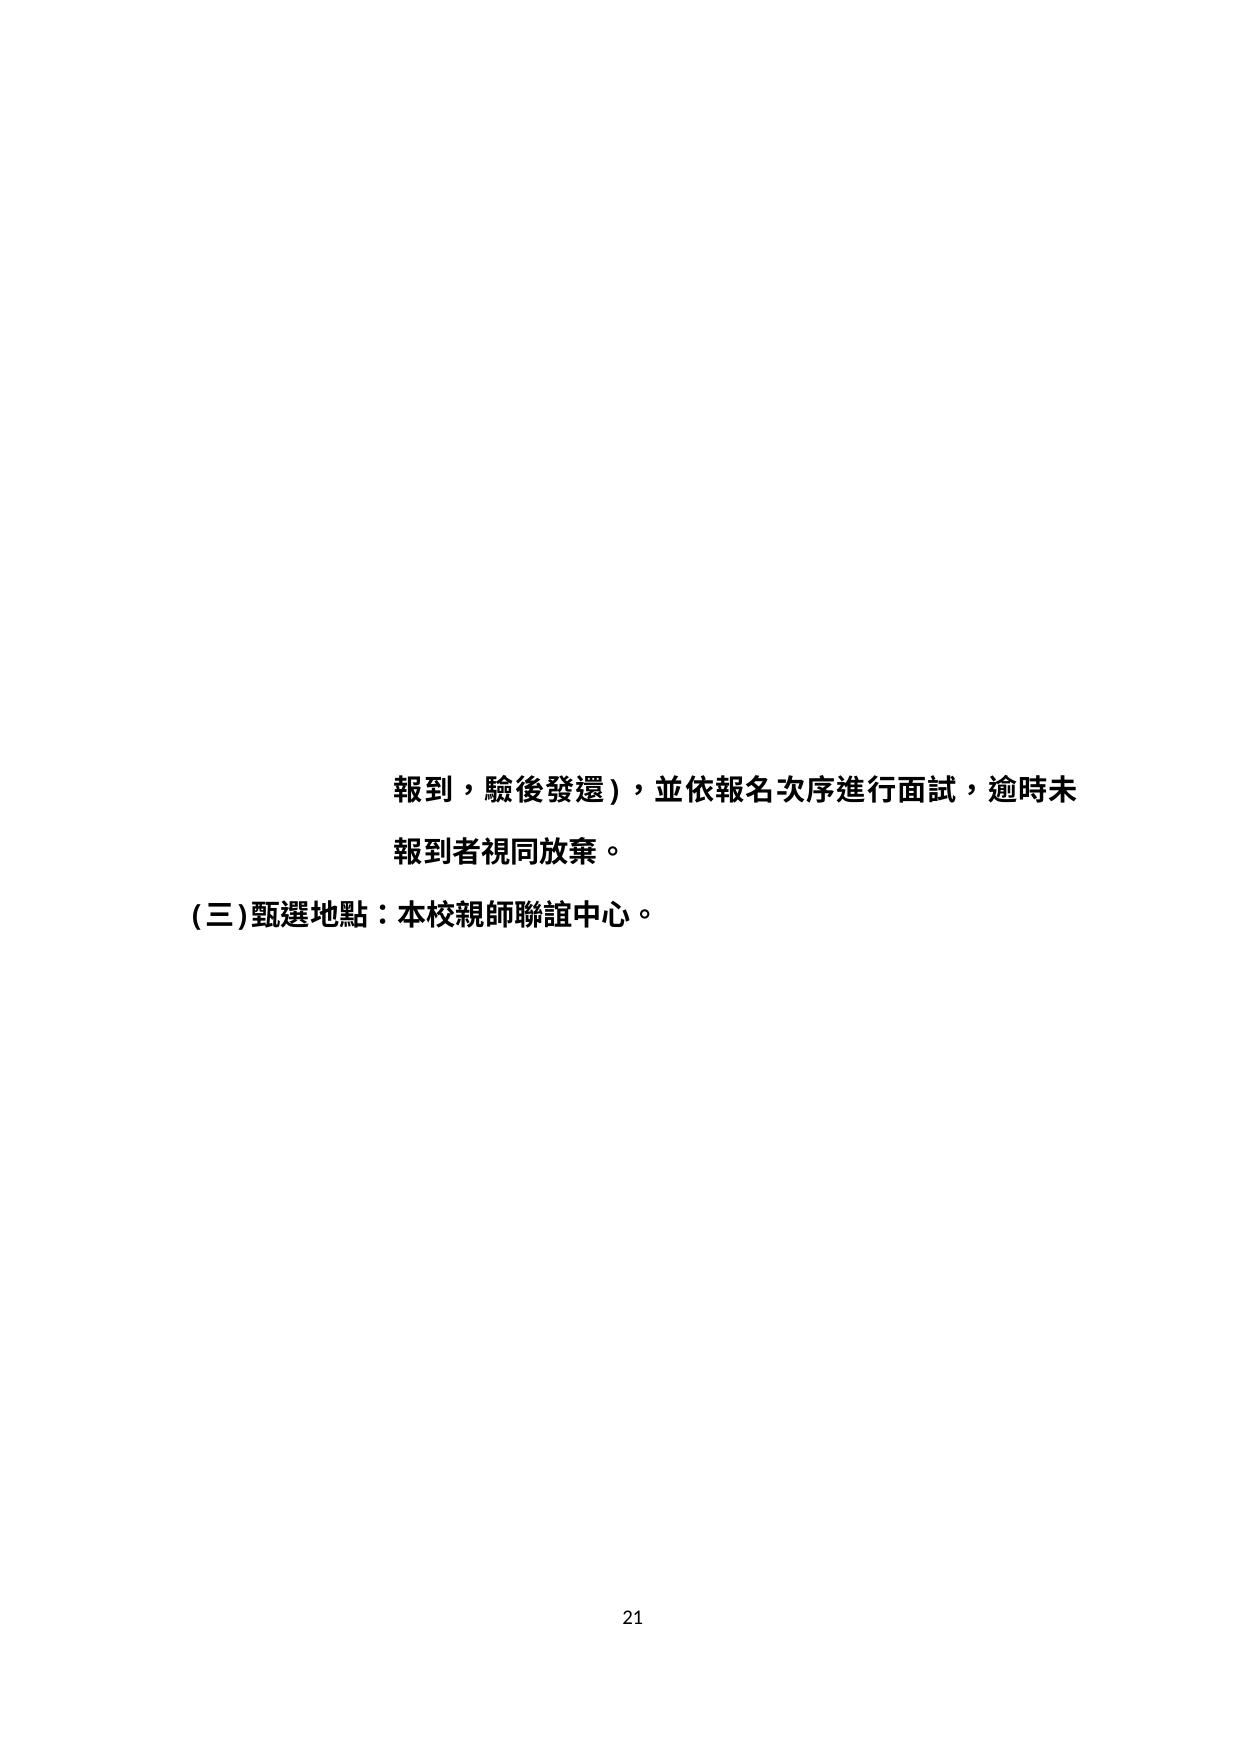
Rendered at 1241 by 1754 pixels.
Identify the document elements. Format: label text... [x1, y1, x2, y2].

text 報到，驗後發還)，並依報名次序進行面試，逾時未報到者視同放棄。 [187, 746, 1078, 871]
text (三)甄選地點：本校親師聯誼中心。 [187, 871, 1078, 933]
